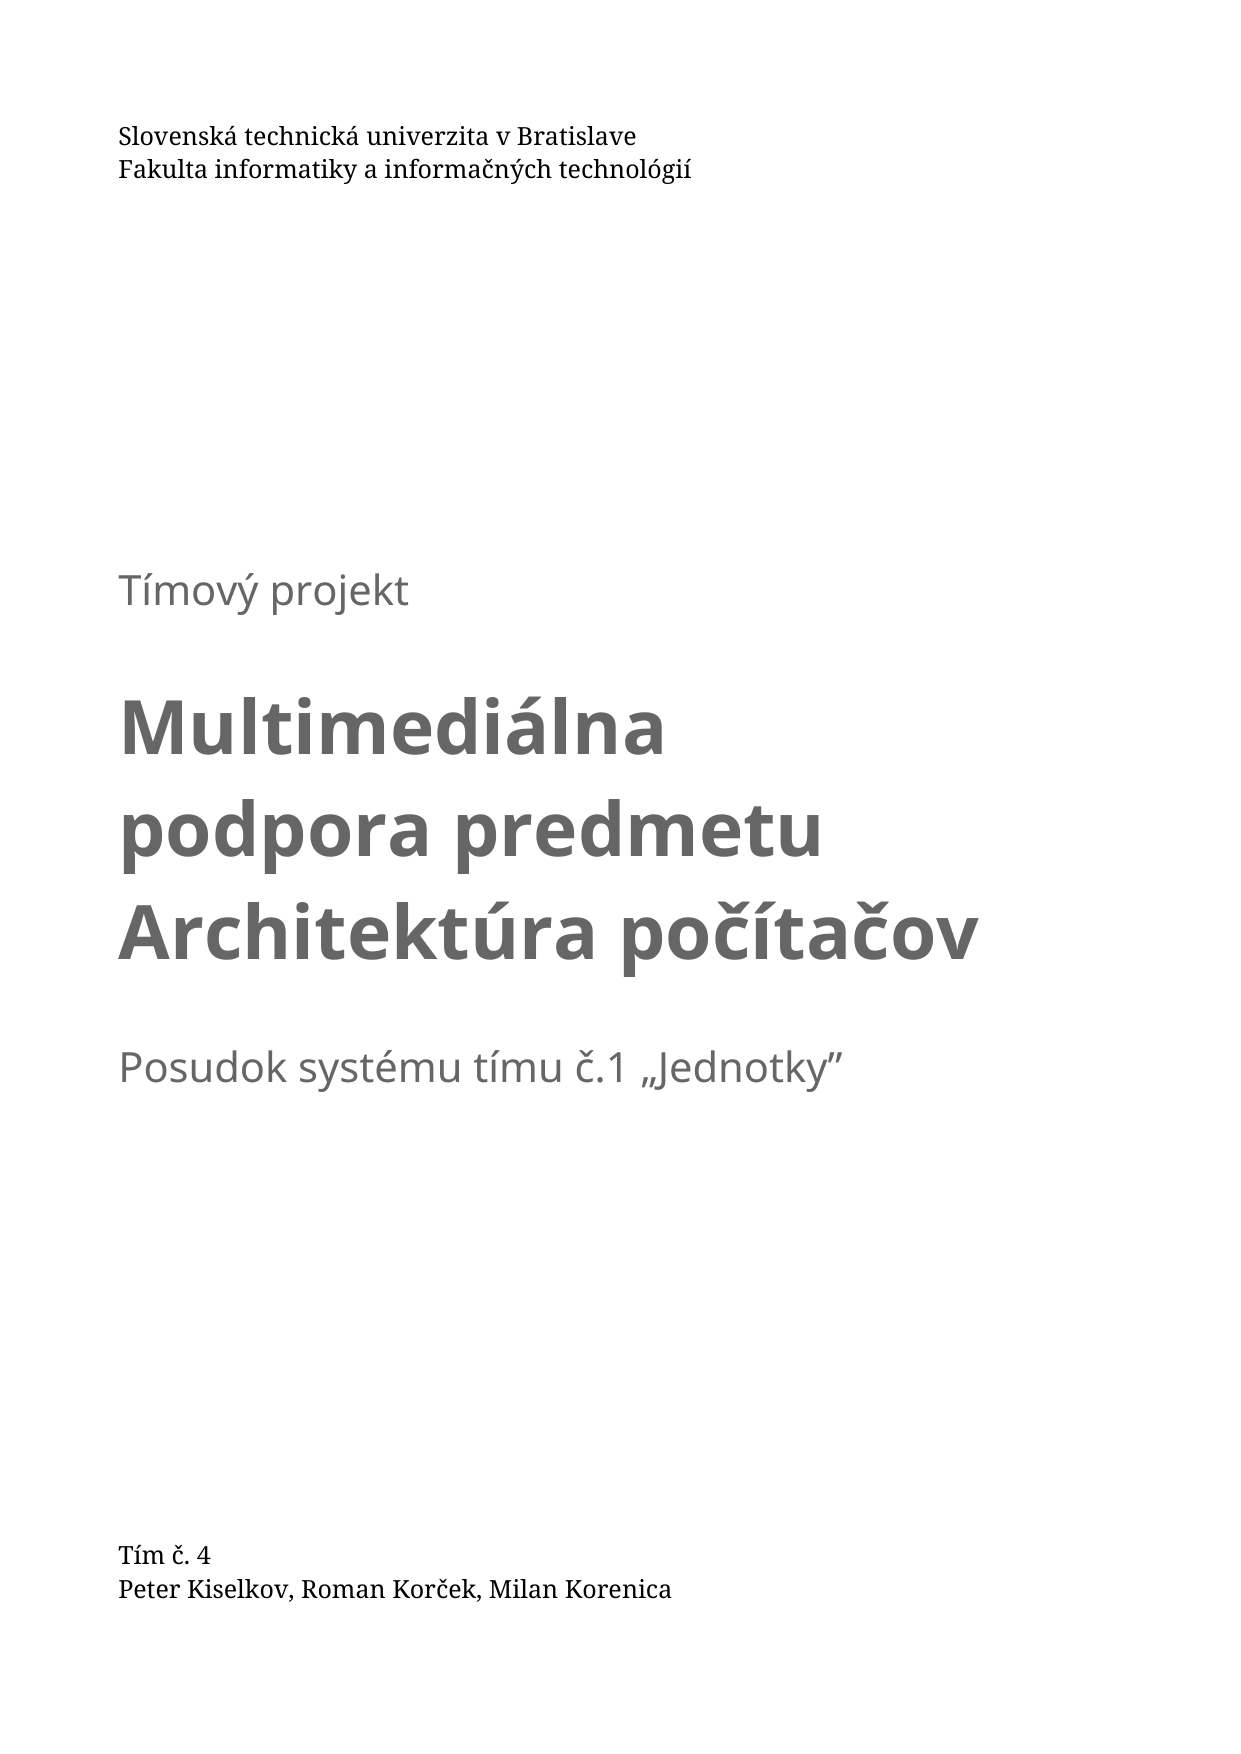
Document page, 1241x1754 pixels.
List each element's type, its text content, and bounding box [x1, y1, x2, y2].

text Fakulta informatiky a informačných technológií [118, 152, 1122, 186]
text Multimediálna [118, 674, 1122, 777]
text Posudok systému tímu č.1 „Jednotky” [118, 1038, 1122, 1094]
text Peter Kiselkov, Roman Korček, Milan Korenica [118, 1571, 1122, 1606]
text Tímový projekt [118, 561, 1122, 618]
text Architektúra počítačov [118, 879, 1122, 981]
text Slovenská technická univerzita v Bratislave [118, 118, 1122, 152]
text podpora predmetu [118, 777, 1122, 879]
text Tím č. 4 [118, 1537, 1122, 1571]
